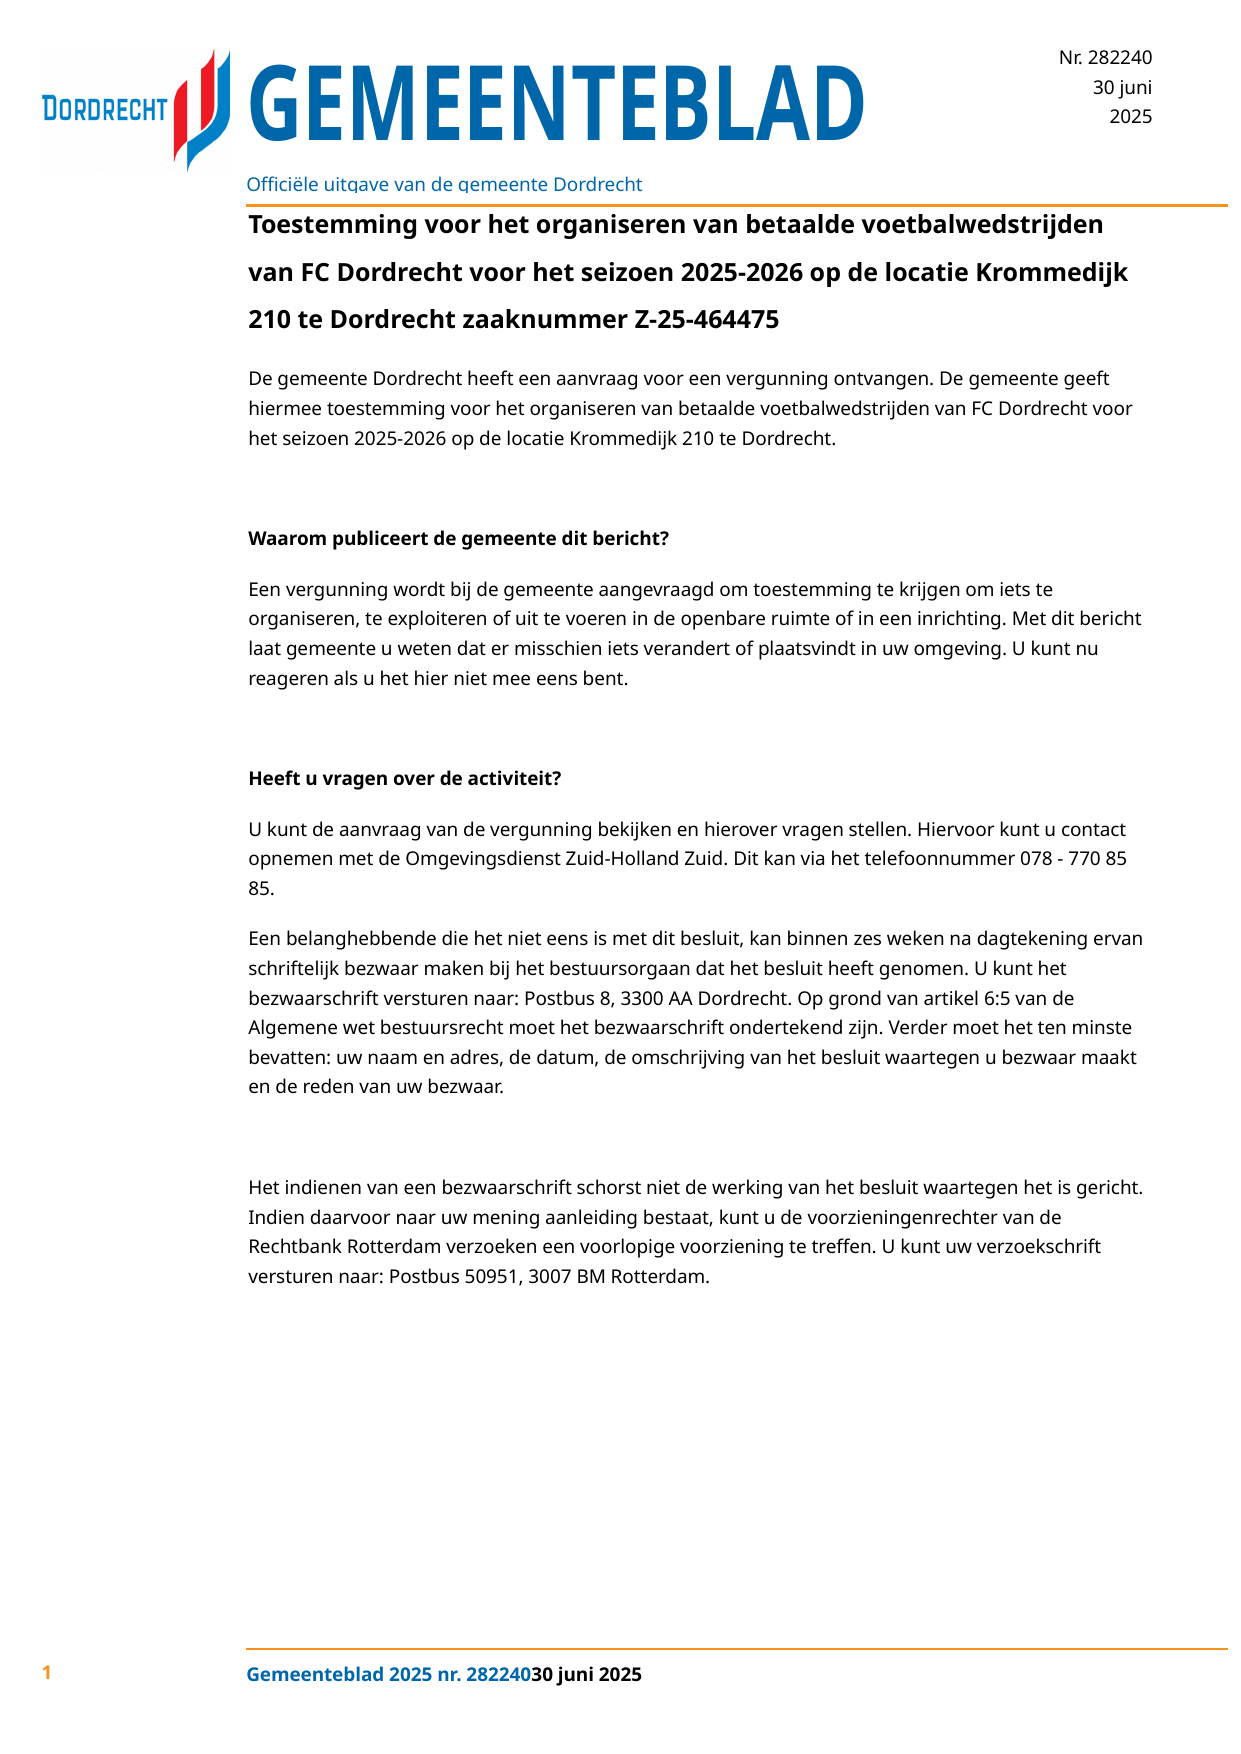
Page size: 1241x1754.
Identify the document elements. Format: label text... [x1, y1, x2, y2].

text Een belanghebbende die het niet eens is met dit besluit, kan binnen zes weken na dagtekening ervan schriftelijk bezwaar maken bij het bestuursorgaan dat het besluit heeft genomen. U kunt het bezwaarschrift versturen naar: Postbus 8, 3300 AA Dordrecht. Op grond van artikel 6:5 van de Algemene wet bestuursrecht moet het bezwaarschrift ondertekend zijn. Verder moet het ten minste bevatten: uw naam en adres, de datum, de omschrijving van het besluit waartegen u bezwaar maakt en de reden van uw bezwaar. [248, 926, 1152, 1099]
text Waarom publiceert de gemeente dit bericht? [248, 526, 1152, 551]
text Een vergunning wordt bij de gemeente aangevraagd om toestemming te krijgen om iets te organiseren, te exploiteren of uit te voeren in de openbare ruimte of in een inrichting. Met dit bericht laat gemeente u weten dat er misschien iets verandert of plaatsvindt in uw omgeving. U kunt nu reageren als u het hier niet mee eens bent. [248, 576, 1152, 690]
text Toestemming voor het organiseren van betaalde voetbalwedstrijden van FC Dordrecht voor het seizoen 2025-2026 op de locatie Krommedijk 210 te Dordrecht zaaknummer Z-25-464475 [248, 207, 1152, 336]
picture [41, 47, 231, 172]
text Heeft u vragen over de activiteit? [248, 766, 1152, 791]
text Het indienen van een bezwaarschrift schorst niet de werking van het besluit waartegen het is gericht. Indien daarvoor naar uw mening aanleiding bestaat, kunt u de voorzieningenrechter van de Rechtbank Rotterdam verzoeken een voorlopige voorziening te treffen. U kunt uw verzoekschrift versturen naar: Postbus 50951, 3007 BM Rotterdam. [248, 1174, 1152, 1289]
text U kunt de aanvraag van de vergunning bekijken en hierover vragen stellen. Hiervoor kunt u contact opnemen met de Omgevingsdienst Zuid-Holland Zuid. Dit kan via het telefoonnummer 078 - 770 85 85. [248, 816, 1152, 901]
text De gemeente Dordrecht heeft een aanvraag voor een vergunning ontvangen. De gemeente geeft hiermee toestemming voor het organiseren van betaalde voetbalwedstrijden van FC Dordrecht voor het seizoen 2025-2026 op de locatie Krommedijk 210 te Dordrecht. [248, 366, 1152, 450]
